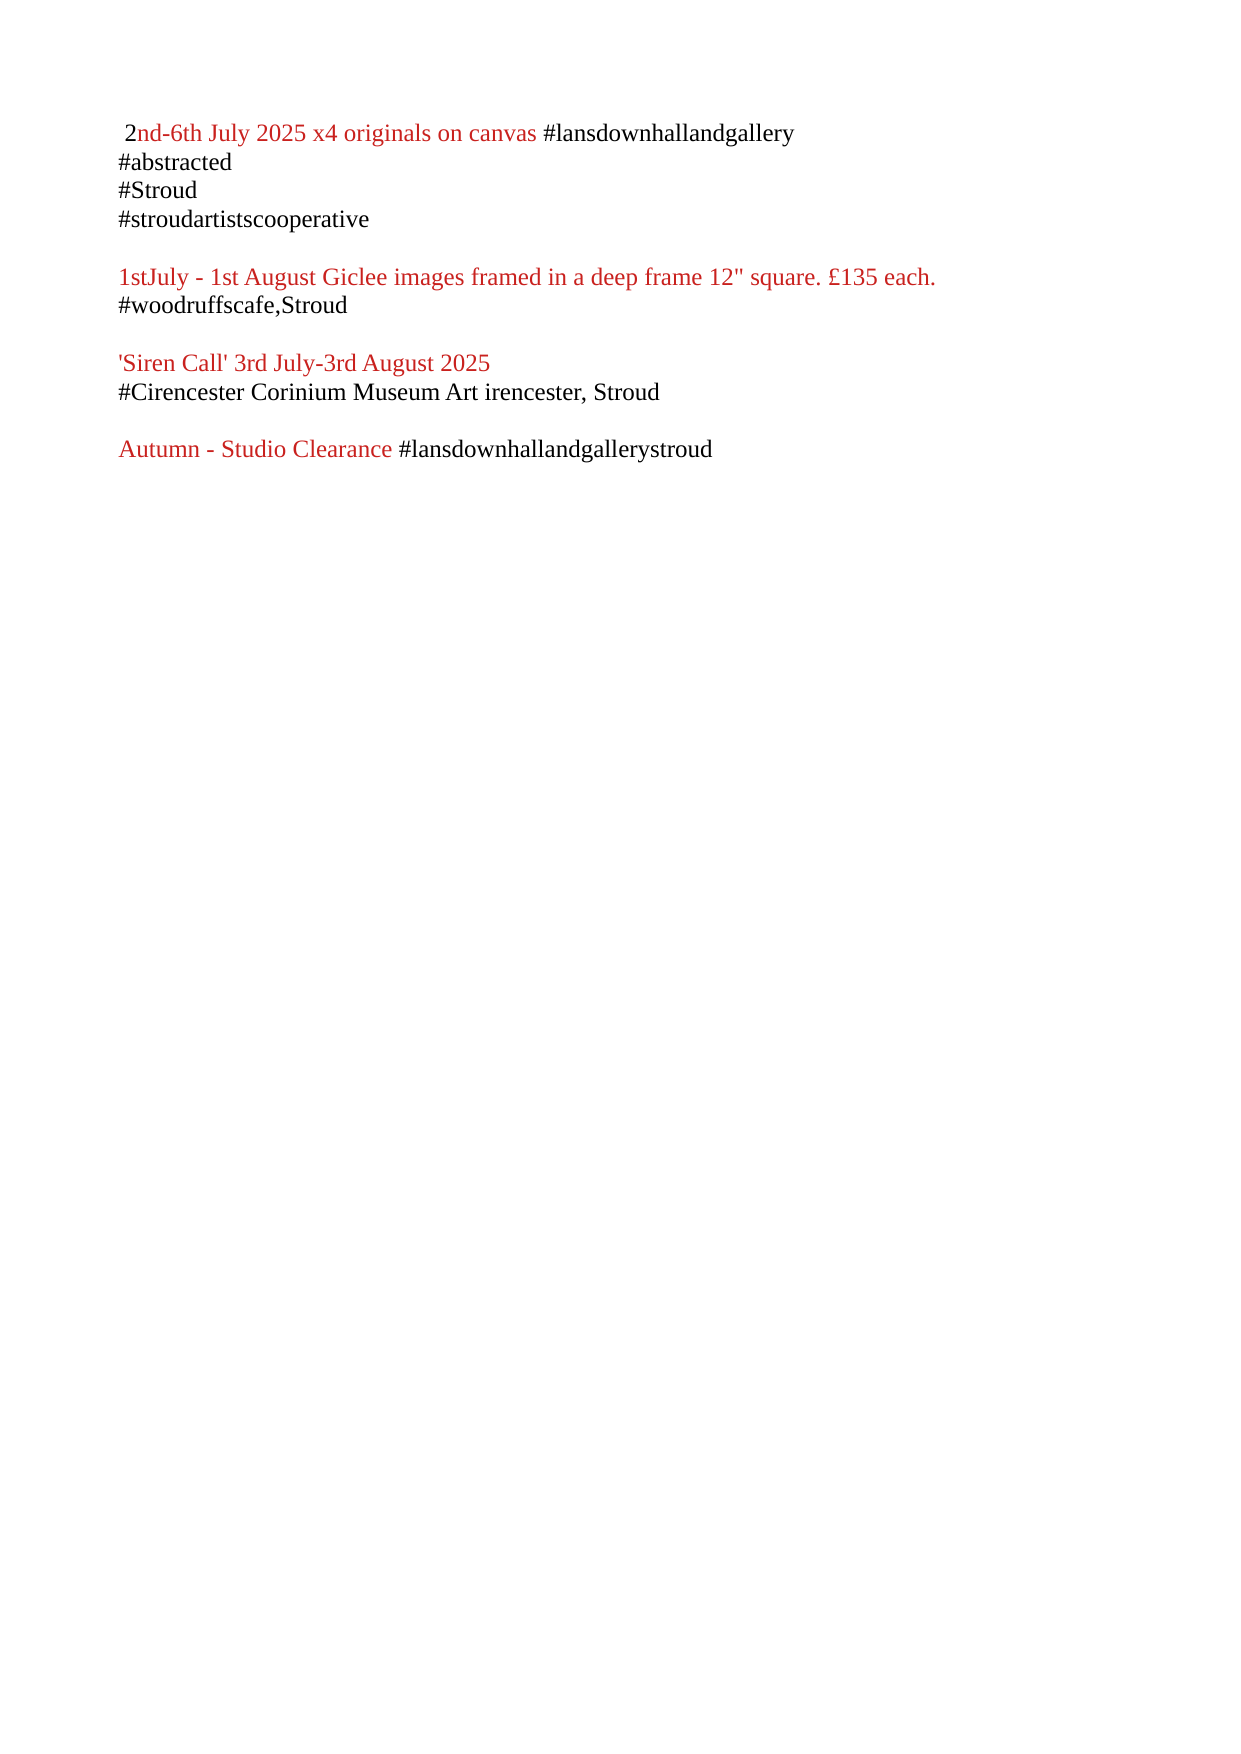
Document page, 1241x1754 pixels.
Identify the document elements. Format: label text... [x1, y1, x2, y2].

text 2nd-6th July 2025 x4 originals on canvas #lansdownhallandgallery [118, 118, 1122, 147]
text #Stroud [118, 176, 1122, 204]
text #abstracted [118, 147, 1122, 176]
text #Cirencester Corinium Museum Art irencester, Stroud [118, 377, 1122, 406]
text 'Siren Call' 3rd July-3rd August 2025 [118, 348, 1122, 377]
text 1stJuly - 1st August Giclee images framed in a deep frame 12" square. £135 each. #woodruffscafe,Stroud [118, 262, 1122, 319]
text Autumn - Studio Clearance #lansdownhallandgallerystroud [118, 434, 1122, 463]
text #stroudartistscooperative [118, 204, 1122, 233]
